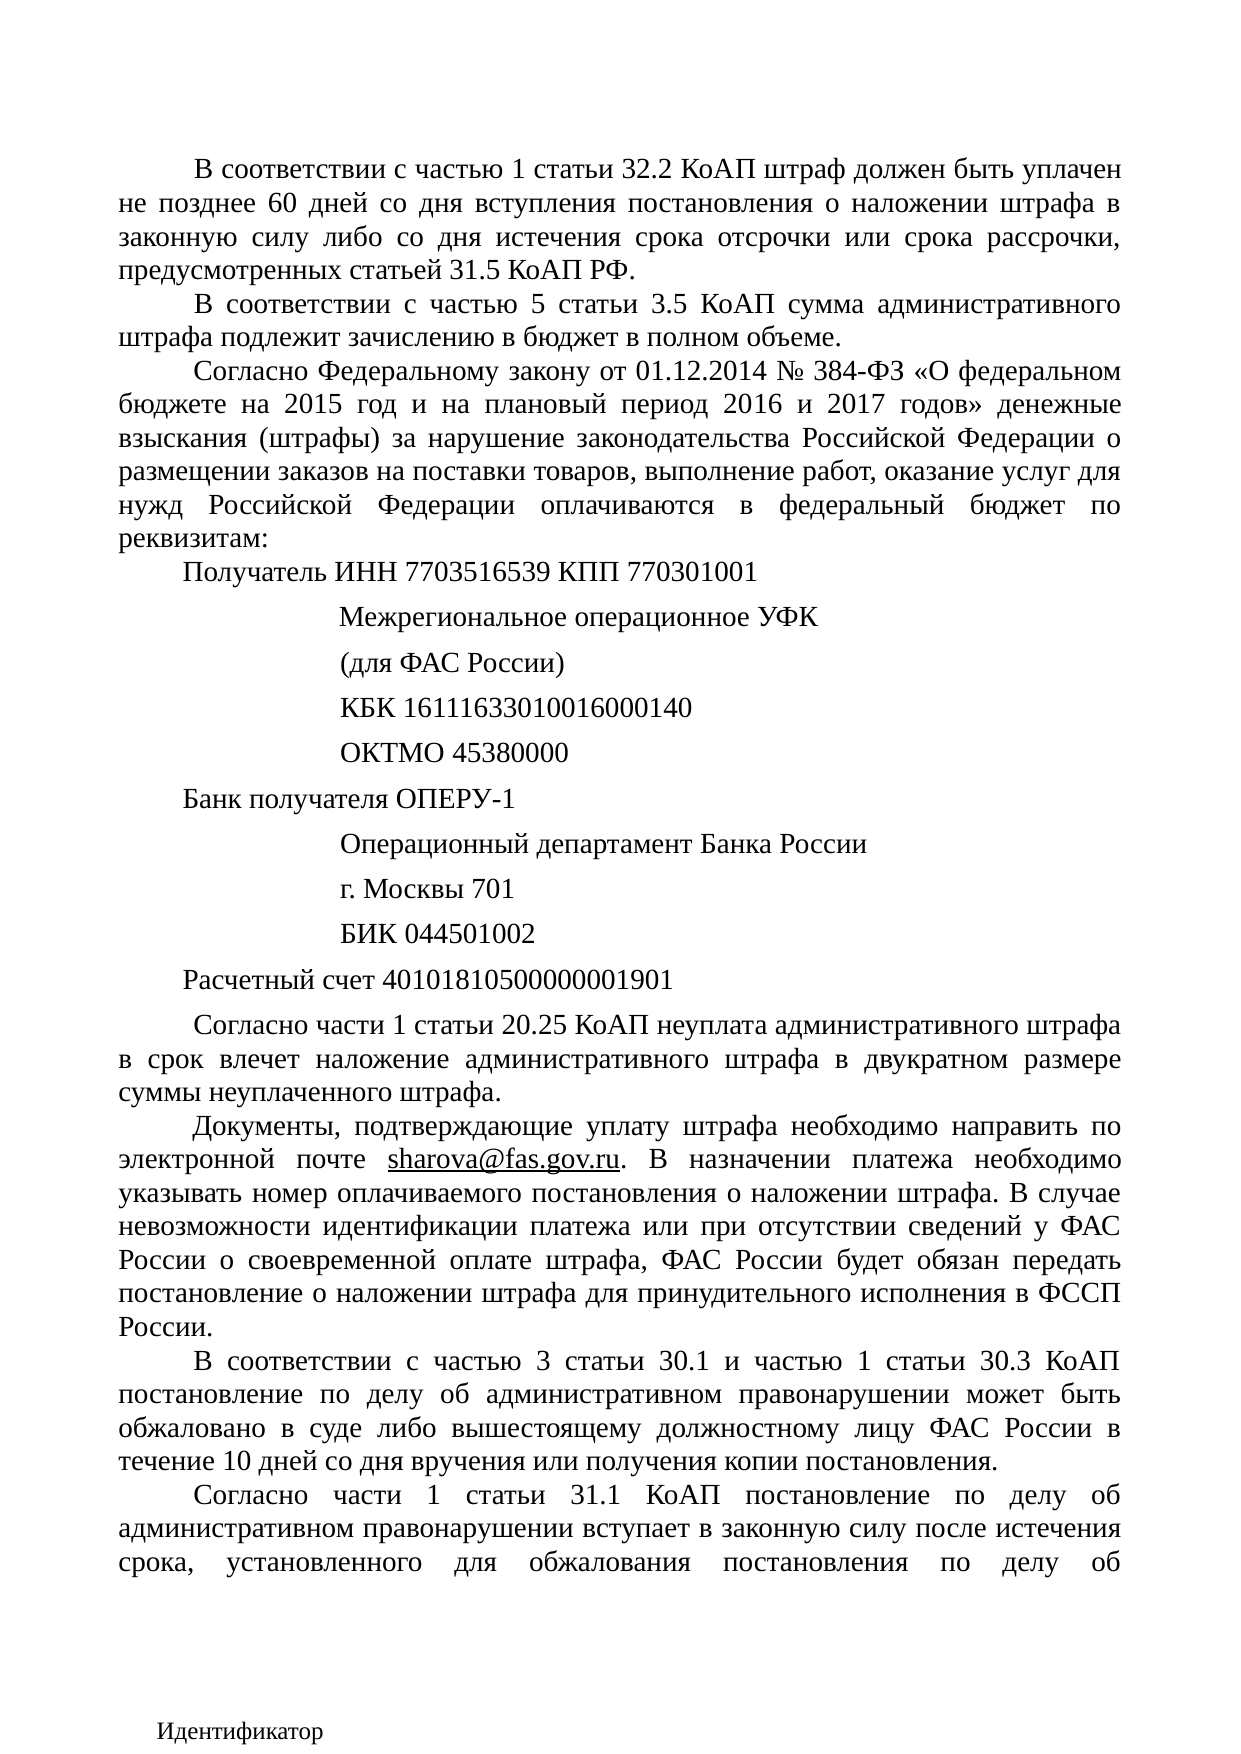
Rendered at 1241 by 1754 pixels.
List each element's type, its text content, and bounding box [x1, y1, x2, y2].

text Документы, подтверждающие уплату штрафа необходимо направить по электронной почте sharova@fas.gov.ru. В назначении платежа необходимо указывать номер оплачиваемого постановления о наложении штрафа. В случае невозможности идентификации платежа или при отсутствии сведений у ФАС России о своевременной оплате штрафа, ФАС России будет обязан передать постановление о наложении штрафа для принудительного исполнения в ФССП России. [118, 1108, 1122, 1343]
text г. Москвы 701 [118, 871, 1122, 905]
text Получатель ИНН 7703516539 КПП 770301001 [118, 554, 1122, 588]
text В соответствии с частью 3 статьи 30.1 и частью 1 статьи 30.3 КоАП постановление по делу об административном правонарушении может быть обжаловано в суде либо вышестоящему должностному лицу ФАС России в течение 10 дней со дня вручения или получения копии постановления. [118, 1343, 1122, 1477]
text БИК 044501002 [118, 917, 1122, 950]
text КБК 16111633010016000140 [118, 690, 1122, 724]
text В соответствии с частью 5 статьи 3.5 КоАП сумма административного штрафа подлежит зачислению в бюджет в полном объеме. [118, 286, 1122, 353]
text Операционный департамент Банка России [118, 826, 1122, 859]
text Расчетный счет 40101810500000001901 [118, 962, 1122, 996]
text Согласно части 1 статьи 20.25 КоАП неуплата административного штрафа в срок влечет наложение административного штрафа в двукратном размере суммы неуплаченного штрафа. [118, 1007, 1122, 1108]
text Банк получателя ОПЕРУ-1 [118, 781, 1122, 814]
text В соответствии с частью 1 статьи 32.2 КоАП штраф должен быть уплачен не позднее 60 дней со дня вступления постановления о наложении штрафа в законную силу либо со дня истечения срока отсрочки или срока рассрочки, предусмотренных статьей 31.5 КоАП РФ. [118, 152, 1122, 286]
text Согласно Федеральному закону от 01.12.2014 № 384-ФЗ «О федеральном бюджете на 2015 год и на плановый период 2016 и 2017 годов» денежные взыскания (штрафы) за нарушение законодательства Российской Федерации о размещении заказов на поставки товаров, выполнение работ, оказание услуг для нужд Российской Федерации оплачиваются в федеральный бюджет по реквизитам: [118, 353, 1122, 554]
text (для ФАС России) [118, 645, 1122, 678]
text Межрегиональное операционное УФК [118, 599, 1122, 633]
text ОКТМО 45380000 [118, 735, 1122, 769]
text Согласно части 1 статьи 31.1 КоАП постановление по делу об административном правонарушении вступает в законную силу после истечения срока, установленного для обжалования постановления по делу об [118, 1477, 1122, 1577]
